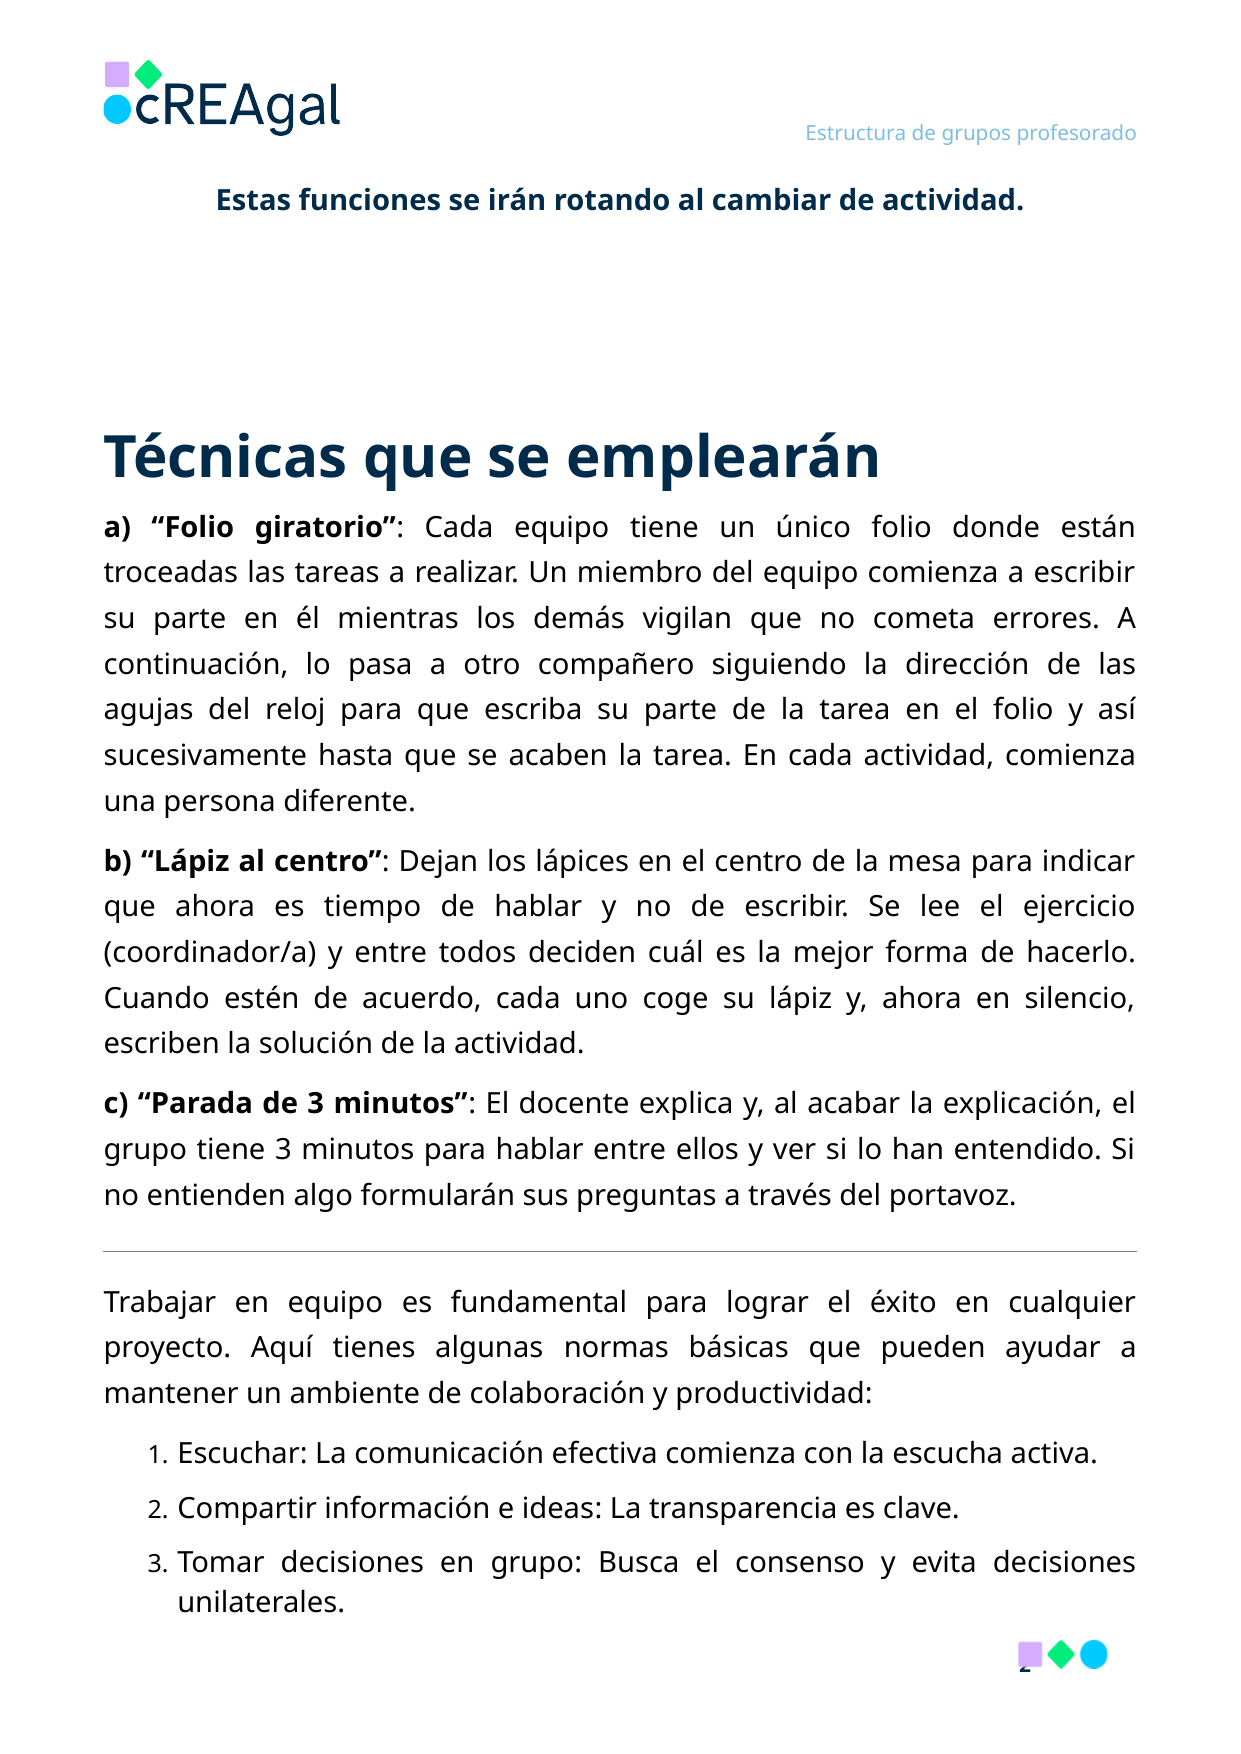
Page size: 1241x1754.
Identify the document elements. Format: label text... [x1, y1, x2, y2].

text b) “Lápiz al centro”: Dejan los lápices en el centro de la mesa para indicar que ahora es tiempo de hablar y no de escribir. Se lee el ejercicio (coordinador/a) y entre todos deciden cuál es la mejor forma de hacerlo. Cuando estén de acuerdo, cada uno coge su lápiz y, ahora en silencio, escriben la solución de la actividad. [103, 840, 1137, 1062]
list Escuchar: La comunicación efectiva comienza con la escucha activa. [147, 1433, 1137, 1472]
subtitle Estas funciones se irán rotando al cambiar de actividad. [103, 179, 1137, 219]
text a) “Folio giratorio”: Cada equipo tiene un único folio donde están troceadas las tareas a realizar. Un miembro del equipo comienza a escribir su parte en él mientras los demás vigilan que no cometa errores. A continuación, lo pasa a otro compañero siguiendo la dirección de las agujas del reloj para que escriba su parte de la tarea en el folio y así sucesivamente hasta que se acaben la tarea. En cada actividad, comienza una persona diferente. [103, 506, 1137, 819]
picture [1097, 1657, 1108, 1669]
list Tomar decisiones en grupo: Busca el consenso y evita decisiones unilaterales. [147, 1541, 1137, 1621]
picture [1098, 1640, 1108, 1651]
list Compartir información e ideas: La transparencia es clave. [147, 1487, 1137, 1527]
text Trabajar en equipo es fundamental para lograr el éxito en cualquier proyecto. Aquí tienes algunas normas básicas que pueden ayudar a mantener un ambiente de colaboración y productividad: [103, 1281, 1137, 1412]
picture [1018, 1640, 1091, 1669]
text c) “Parada de 3 minutos”: El docente explica y, al acabar la explicación, el grupo tiene 3 minutos para hablar entre ellos y ver si lo han entendido. Si no entienden algo formularán sus preguntas a través del portavoz. [103, 1083, 1137, 1214]
subtitle Técnicas que se emplearán [103, 415, 1137, 494]
picture [103, 60, 340, 136]
